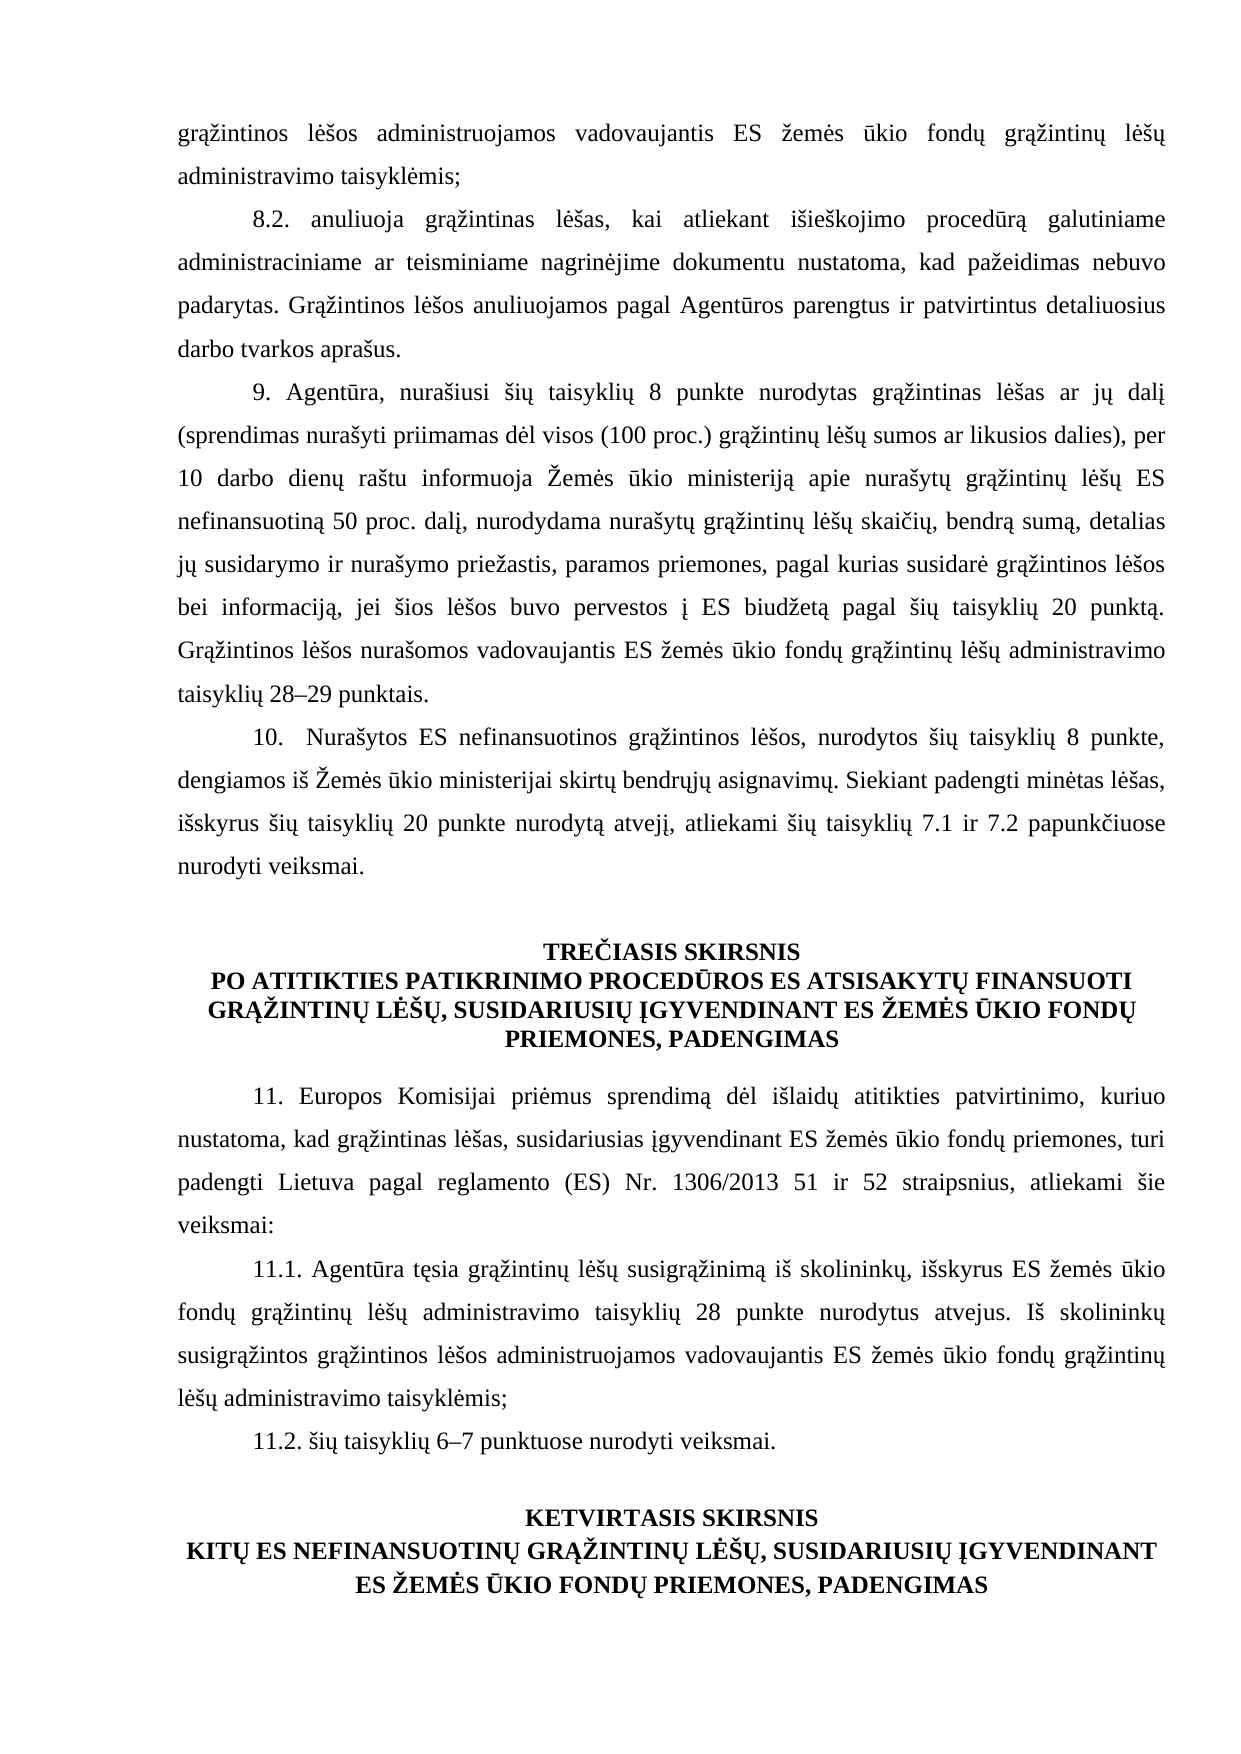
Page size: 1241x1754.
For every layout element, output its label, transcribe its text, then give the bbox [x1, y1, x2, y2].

text 8.2. anuliuoja grąžintinas lėšas, kai atliekant išieškojimo procedūrą galutiniame administraciniame ar teisminiame nagrinėjime dokumentu nustatoma, kad pažeidimas nebuvo padarytas. Grąžintinos lėšos anuliuojamos pagal Agentūros parengtus ir patvirtintus detaliuosius darbo tvarkos aprašus. [177, 204, 1166, 362]
text grąžintinos lėšos administruojamos vadovaujantis ES žemės ūkio fondų grąžintinų lėšų administravimo taisyklėmis; [177, 118, 1166, 190]
text 9. Agentūra, nurašiusi šių taisyklių 8 punkte nurodytas grąžintinas lėšas ar jų dalį (sprendimas nurašyti priimamas dėl visos (100 proc.) grąžintinų lėšų sumos ar likusios dalies), per 10 darbo dienų raštu informuoja Žemės ūkio ministeriją apie nurašytų grąžintinų lėšų ES nefinansuotiną 50 proc. dalį, nurodydama nurašytų grąžintinų lėšų skaičių, bendrą sumą, detalias jų susidarymo ir nurašymo priežastis, paramos priemones, pagal kurias susidarė grąžintinos lėšos bei informaciją, jei šios lėšos buvo pervestos į ES biudžetą pagal šių taisyklių 20 punktą. Grąžintinos lėšos nurašomos vadovaujantis ES žemės ūkio fondų grąžintinų lėšų administravimo taisyklių 28–29 punktais. [177, 377, 1166, 707]
text 11.2. šių taisyklių 6–7 punktuose nurodyti veiksmai. [177, 1426, 1166, 1455]
text 10. Nurašytos ES nefinansuotinos grąžintinos lėšos, nurodytos šių taisyklių 8 punkte, dengiamos iš Žemės ūkio ministerijai skirtų bendrųjų asignavimų. Siekiant padengti minėtas lėšas, išskyrus šių taisyklių 20 punkte nurodytą atvejį, atliekami šių taisyklių 7.1 ir 7.2 papunkčiuose nurodyti veiksmai. [177, 722, 1166, 880]
text KETVIRTASIS SKIRSNIS [177, 1503, 1166, 1532]
text 11.1. Agentūra tęsia grąžintinų lėšų susigrąžinimą iš skolininkų, išskyrus ES žemės ūkio fondų grąžintinų lėšų administravimo taisyklių 28 punkte nurodytus atvejus. Iš skolininkų susigrąžintos grąžintinos lėšos administruojamos vadovaujantis ES žemės ūkio fondų grąžintinų lėšų administravimo taisyklėmis; [177, 1254, 1166, 1412]
text 11. Europos Komisijai priėmus sprendimą dėl išlaidų atitikties patvirtinimo, kuriuo nustatoma, kad grąžintinas lėšas, susidariusias įgyvendinant ES žemės ūkio fondų priemones, turi padengti Lietuva pagal reglamento (ES) Nr. 1306/2013 51 ir 52 straipsnius, atliekami šie veiksmai: [177, 1081, 1166, 1239]
text kitų ES nefinansuotinų GRĄŽINTINŲ LĖŠŲ, SUSIDARIUSIŲ ĮGYVENDINANT ES ŽEMĖS ŪKIO FONDŲ PRIEMONES, PADENGIMAS [177, 1536, 1166, 1599]
text PO ATITIKTIES PATIKRINIMO PROCEDŪROS ES ATSISAKYTŲ FINANSUOTI GRĄŽINTINŲ LĖŠŲ, SUSIDARIUSIŲ ĮGYVENDINANT ES ŽEMĖS ŪKIO FONDŲ PRIEMONES, PADENGIMAS [177, 966, 1166, 1052]
text TREČIASIS SKIRSNIS [177, 937, 1166, 966]
